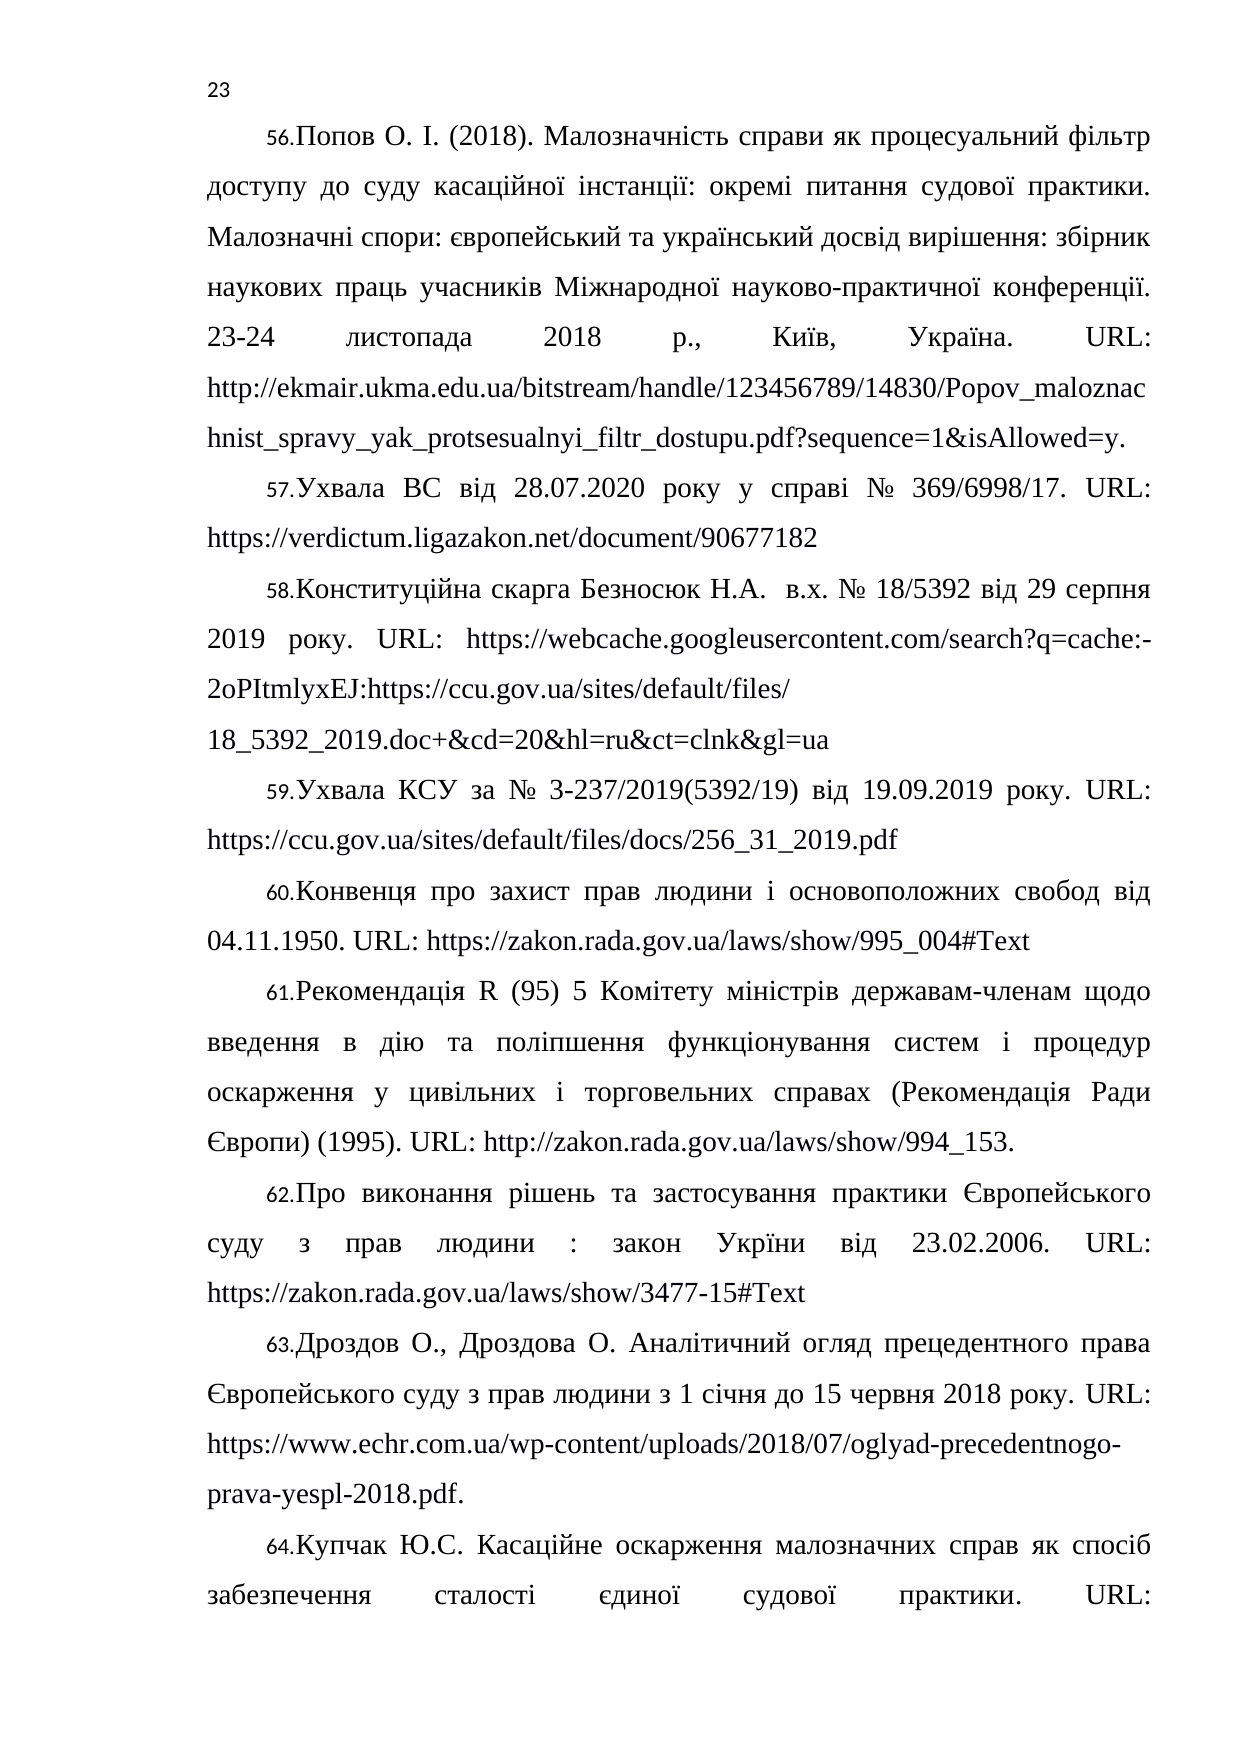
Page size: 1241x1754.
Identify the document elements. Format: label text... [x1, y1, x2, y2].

list Конвенця про захист прав людини і основоположних свобод від 04.11.1950. URL: https://zakon.rada.gov.ua/laws/show/995_004#Text [207, 873, 1152, 957]
list Про виконання рішень та застосування практики Європейського суду з прав людини : закон Укрїни від 23.02.2006. URL: https://zakon.rada.gov.ua/laws/show/3477-15#Text [207, 1175, 1152, 1309]
list Ухвала ВС від 28.07.2020 року у справі № 369/6998/17. URL: https://verdictum.ligazakon.net/document/90677182 [207, 470, 1152, 554]
list Конституційна скарга Безносюк Н.А. в.х. № 18/5392 від 29 серпня 2019 року. URL: https://webcache.googleusercontent.com/search?q=cache:-2oPItmlyxEJ:https://ccu.gov.ua/sites/default/files/18_5392_2019.doc+&cd=20&hl=ru&ct=clnk&gl=ua [207, 571, 1152, 755]
list Ухвала КСУ за № 3-237/2019(5392/19) від 19.09.2019 року. URL: https://ccu.gov.ua/sites/default/files/docs/256_31_2019.pdf [207, 772, 1152, 856]
list Купчак Ю.С. Касаційне оскарження малозначних справ як спосіб забезпечення сталості єдиної судової практики. URL: [207, 1527, 1152, 1611]
list Дроздов О., Дроздова О. Аналітичний огляд прецедентного права Європейського суду з прав людини з 1 січня до 15 червня 2018 року. URL: https://www.echr.com.ua/wp-content/uploads/2018/07/oglyad-precedentnogo-prava-yespl-2018.pdf. [207, 1326, 1152, 1510]
list Рекомендація R (95) 5 Комітету міністрів державам-членам щодо введення в дію та поліпшення функціонування систем і процедур оскарження у цивільних і торговельних справах (Рекомендація Ради Європи) (1995). URL: http://zakon.rada.gov.ua/laws/show/994_153. [207, 973, 1152, 1158]
list Попов О. І. (2018). Малозначність справи як процесуальний фільтр доступу до суду касаційної інстанції: окремі питання судової практики. Малозначні спори: європейський та український досвід вирішення: збірник наукових праць учасників Міжнародної науково-практичної конференції. 23-24 листопада 2018 р., Київ, Україна. URL: http://ekmair.ukma.edu.ua/bitstream/handle/123456789/14830/Popov_maloznachnist_spravy_yak_protsesualnyi_filtr_dostupu.pdf?sequence=1&isAllowed=y. [207, 118, 1152, 453]
